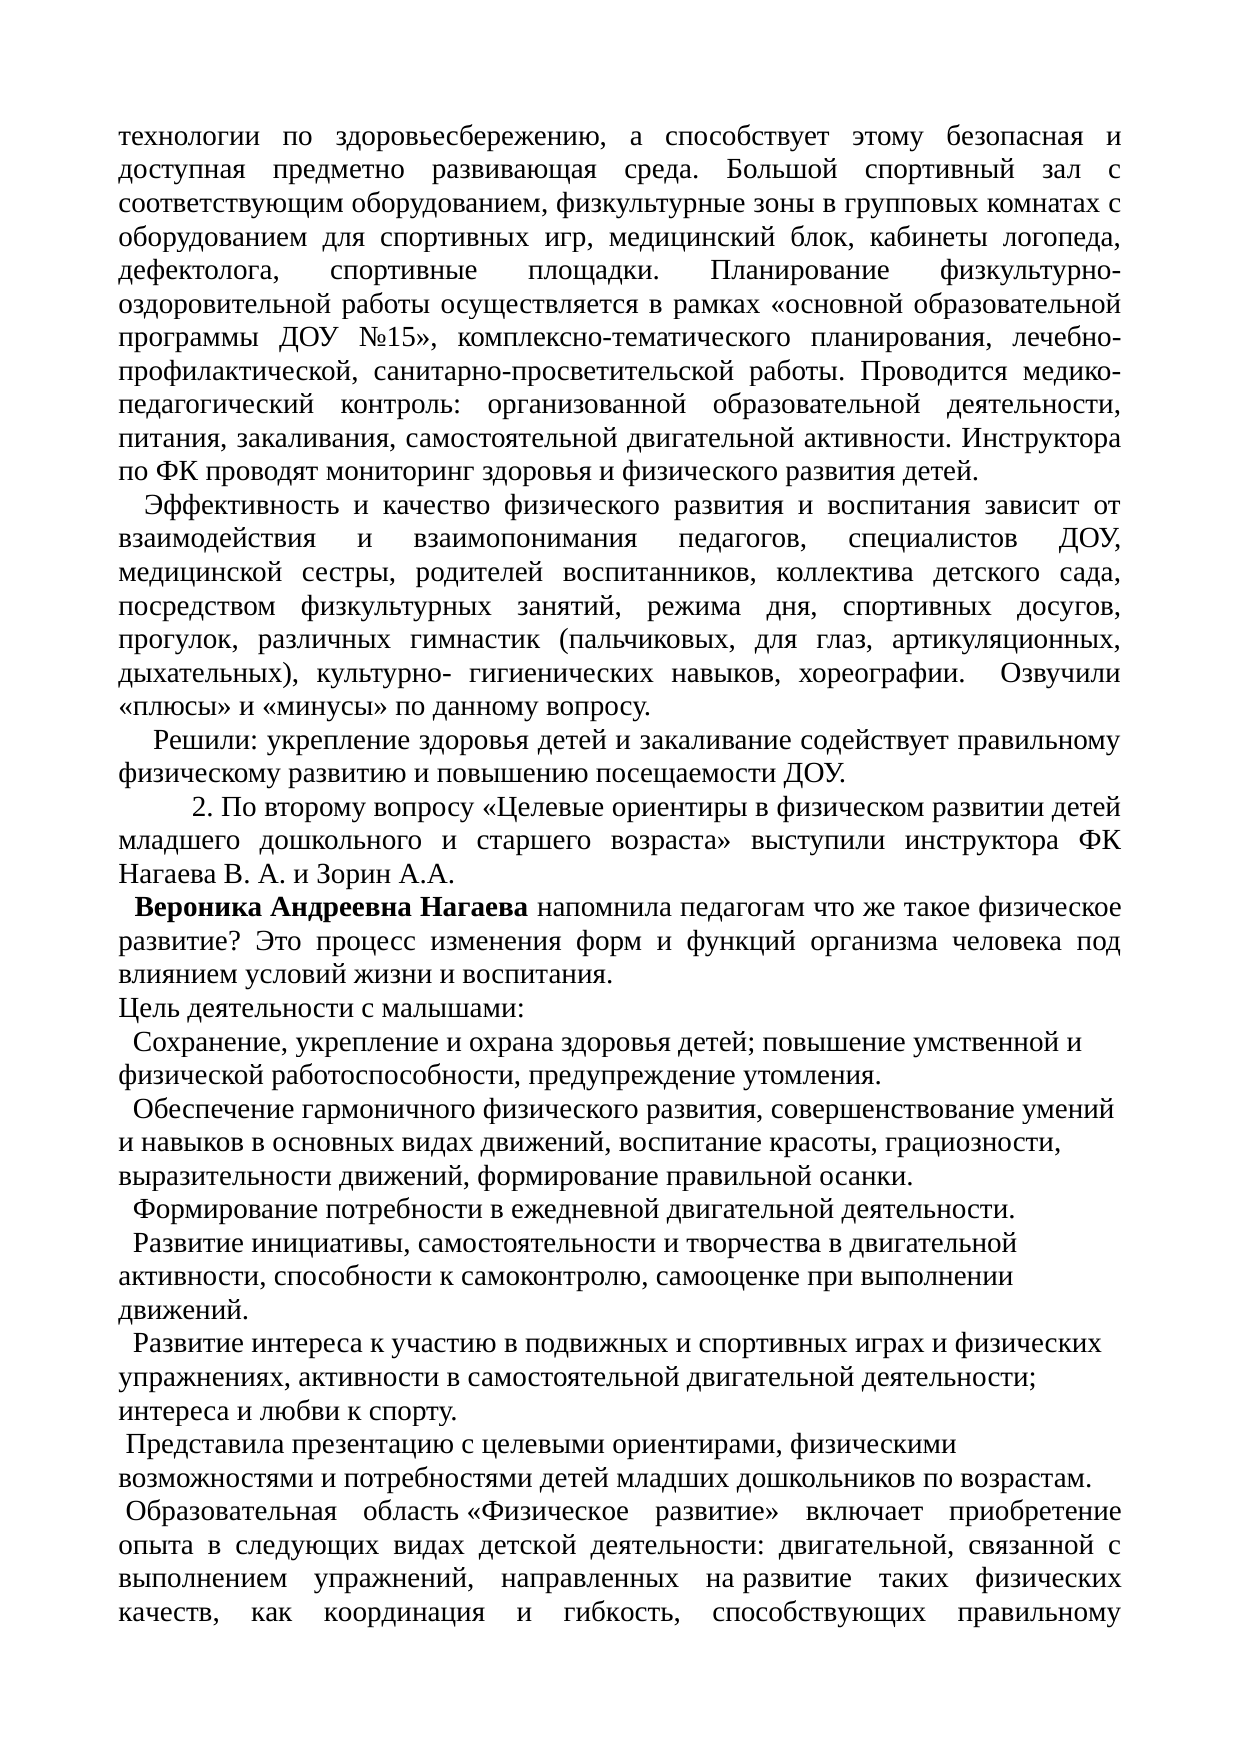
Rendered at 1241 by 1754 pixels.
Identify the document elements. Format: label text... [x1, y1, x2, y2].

text Формирование потребности в ежедневной двигательной деятельности. [118, 1191, 1122, 1225]
text Представила презентацию с целевыми ориентирами, физическими возможностями и потребностями детей младших дошкольников по возрастам. [118, 1426, 1122, 1493]
text Обеспечение гармоничного физического развития, совершенствование умений и навыков в основных видах движений, воспитание красоты, грациозности, выразительности движений, формирование правильной осанки. [118, 1091, 1122, 1191]
text Развитие интереса к участию в подвижных и спортивных играх и физических упражнениях, активности в самостоятельной двигательной деятельности; интереса и любви к спорту. [118, 1326, 1122, 1426]
text Вероника Андреевна Нагаева напомнила педагогам что же такое физическое развитие? Это процесс изменения форм и функций организма человека под влиянием условий жизни и воспитания. [118, 889, 1122, 990]
text Эффективность и качество физического развития и воспитания зависит от взаимодействия и взаимопонимания педагогов, специалистов ДОУ, медицинской сестры, родителей воспитанников, коллектива детского сада, посредством физкультурных занятий, режима дня, спортивных досугов, прогулок, различных гимнастик (пальчиковых, для глаз, артикуляционных, дыхательных), культурно- гигиенических навыков, хореографии. Озвучили «плюсы» и «минусы» по данному вопросу. [118, 487, 1122, 722]
text Сохранение, укрепление и охрана здоровья детей; повышение умственной и физической работоспособности, предупреждение утомления. [118, 1024, 1122, 1091]
text Развитие инициативы, самостоятельности и творчества в двигательной активности, способности к самоконтролю, самооценке при выполнении движений. [118, 1225, 1122, 1326]
text Образовательная область «Физическое развитие» включает приобретение опыта в следующих видах детской деятельности: двигательной, связанной с выполнением упражнений, направленных на развитие таких физических качеств, как координация и гибкость, способствующих правильному [118, 1493, 1122, 1627]
text технологии по здоровьесбережению, а способствует этому безопасная и доступная предметно развивающая среда. Большой спортивный зал с соответствующим оборудованием, физкультурные зоны в групповых комнатах с оборудованием для спортивных игр, медицинский блок, кабинеты логопеда, дефектолога, спортивные площадки. Планирование физкультурно- оздоровительной работы осуществляется в рамках «основной образовательной программы ДОУ №15», комплексно-тематического планирования, лечебно-профилактической, санитарно-просветительской работы. Проводится медико-педагогический контроль: организованной образовательной деятельности, питания, закаливания, самостоятельной двигательной активности. Инструктора по ФК проводят мониторинг здоровья и физического развития детей. [118, 118, 1122, 487]
text 2. По второму вопросу «Целевые ориентиры в физическом развитии детей младшего дошкольного и старшего возраста» выступили инструктора ФК Нагаева В. А. и Зорин А.А. [118, 789, 1122, 889]
text Цель деятельности с малышами: [118, 990, 1122, 1024]
text Решили: укрепление здоровья детей и закаливание содействует правильному физическому развитию и повышению посещаемости ДОУ. [118, 722, 1122, 789]
